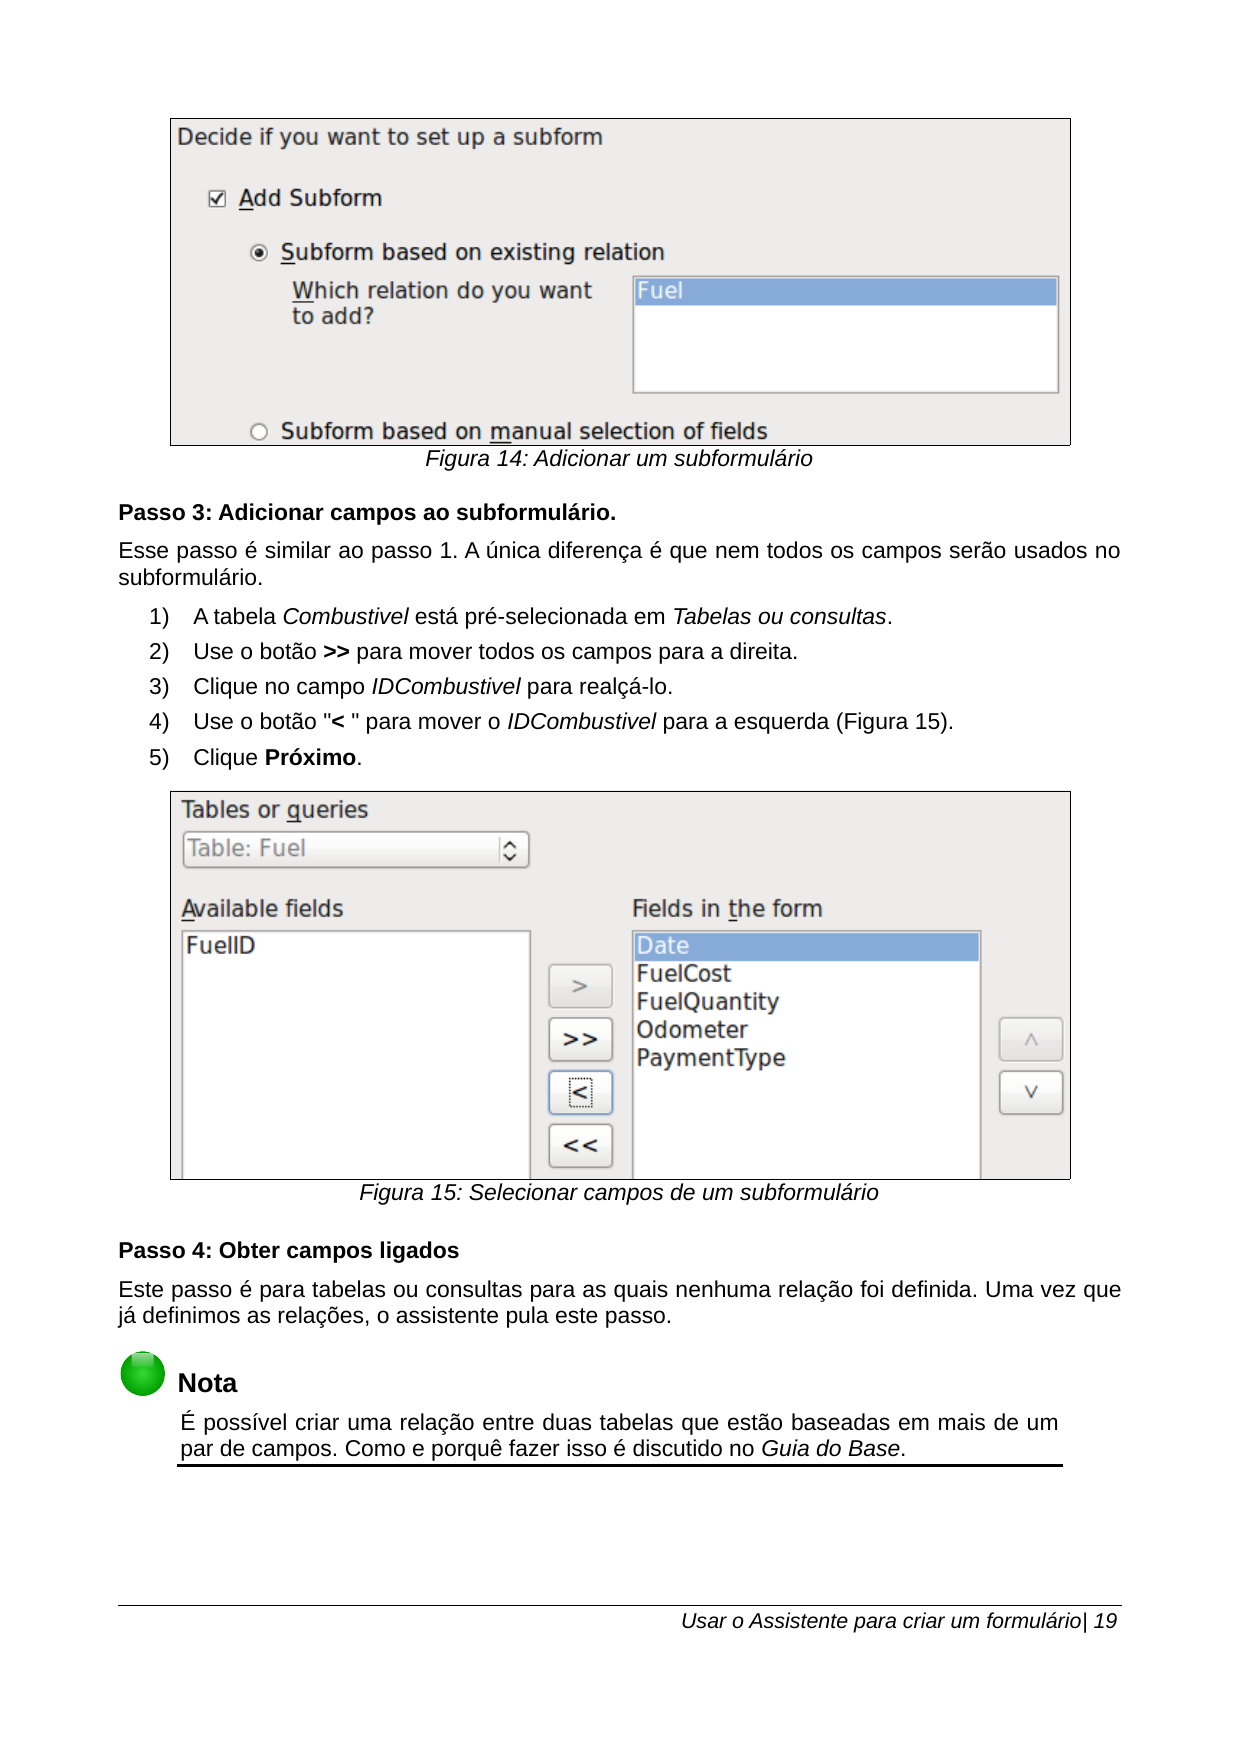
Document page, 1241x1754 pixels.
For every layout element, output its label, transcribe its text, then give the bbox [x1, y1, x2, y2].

list Clique Próximo. [169, 743, 1122, 770]
list A tabela Combustivel está pré-selecionada em Tabelas ou consultas. [169, 603, 1122, 629]
picture [171, 792, 1070, 1179]
list Use o botão >> para mover todos os campos para a direita. [169, 638, 1122, 664]
text Figura 14: Adicionar um subformulário [170, 446, 1070, 471]
text Passo 3: Adicionar campos ao subformulário. [118, 499, 1122, 525]
list Use o botão "< " para mover o IDCombustivel para a esquerda (Figura 15). [169, 708, 1122, 735]
text É possível criar uma relação entre duas tabelas que estão baseadas em mais de um par de campos. Como e porquê fazer isso é discutido no Guia do Base. [177, 1406, 1063, 1464]
picture [171, 119, 1070, 445]
list Esse passo é similar ao passo 1. A única diferença é que nem todos os campos serão usados no subformulário. [118, 537, 1122, 590]
text Passo 4: Obter campos ligados [118, 1237, 1122, 1264]
text Figura 15: Selecionar campos de um subformulário [170, 1180, 1070, 1206]
list Clique no campo IDCombustivel para realçá-lo. [169, 673, 1122, 699]
subtitle Nota [118, 1349, 1122, 1398]
text Este passo é para tabelas ou consultas para as quais nenhuma relação foi definida. Uma vez que já definimos as relações, o assistente pula este passo. [118, 1276, 1122, 1329]
